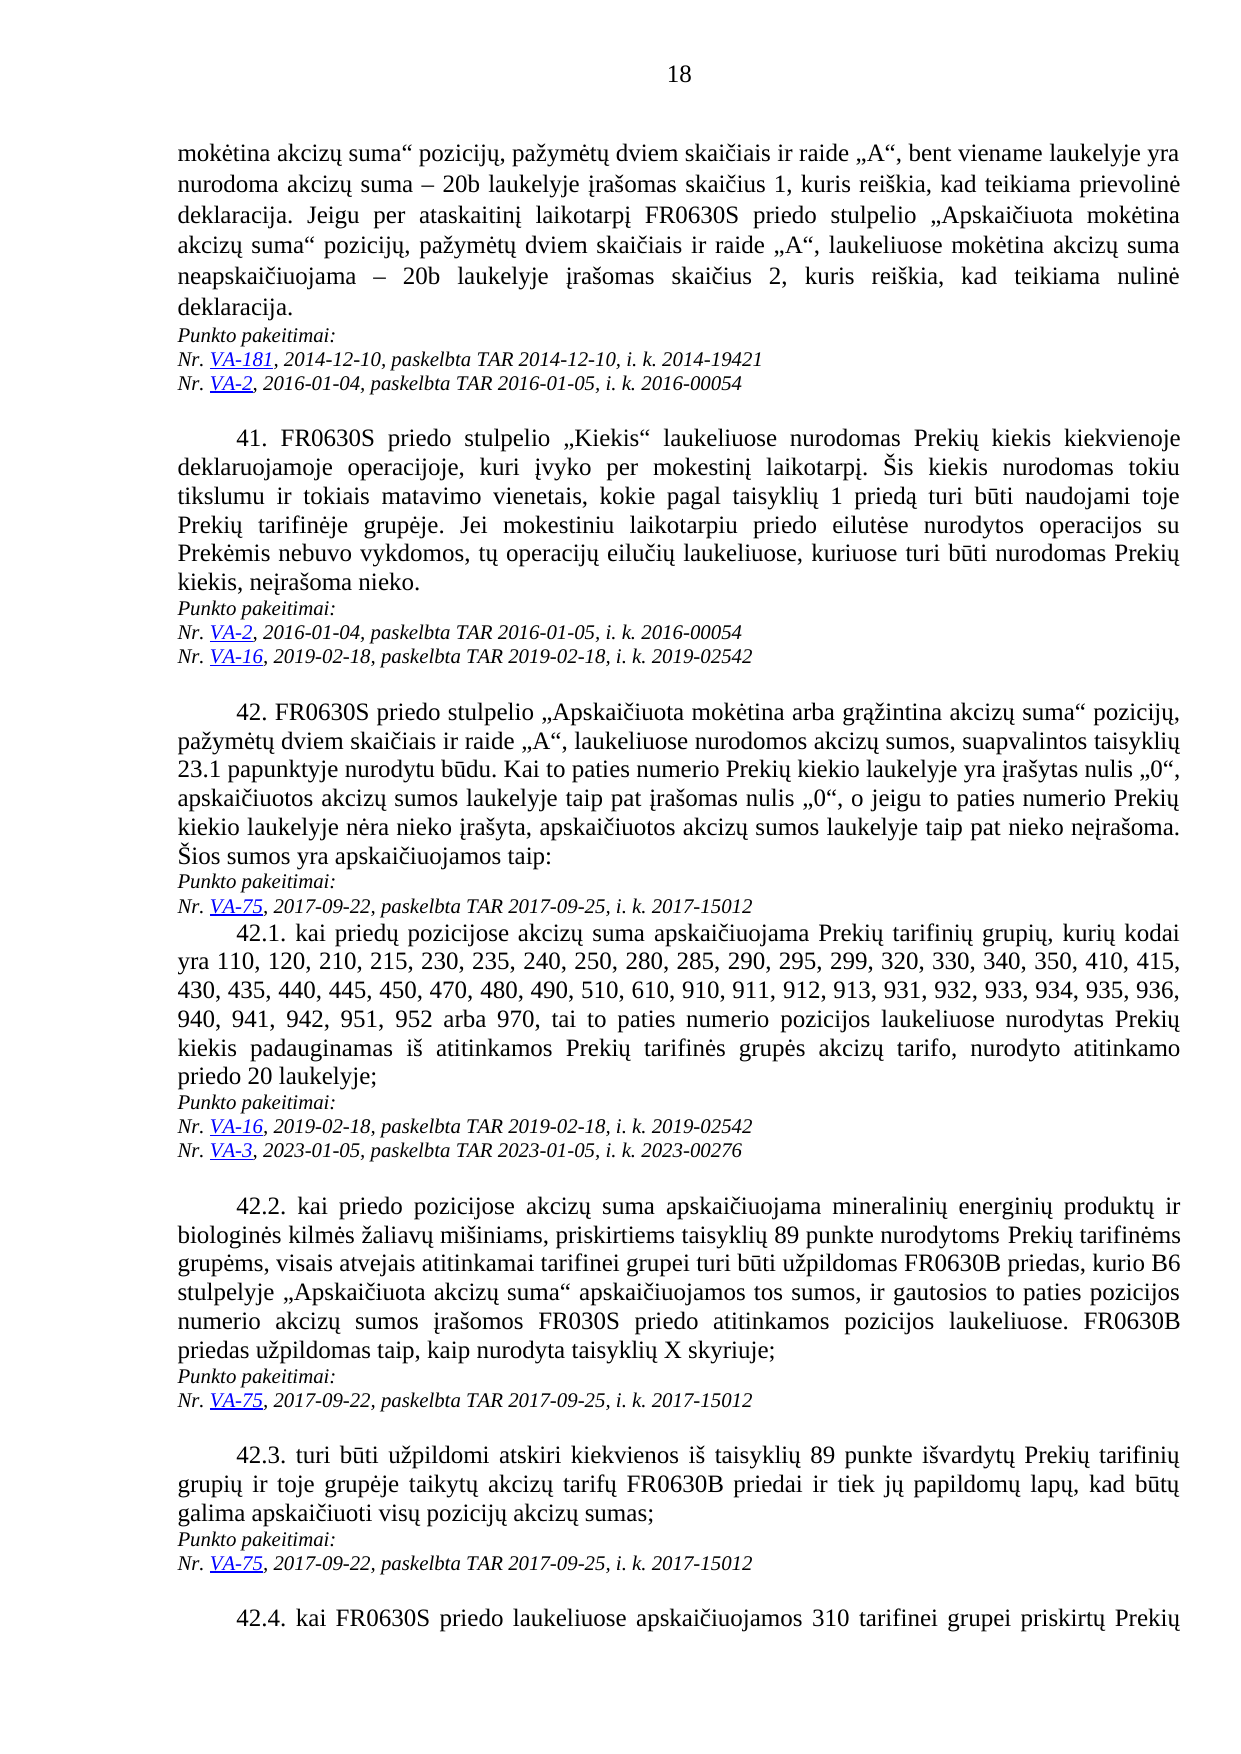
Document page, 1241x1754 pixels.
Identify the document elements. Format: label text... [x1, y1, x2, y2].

text 42.4. kai FR0630S priedo laukeliuose apskaičiuojamos 310 tarifinei grupei priskirtų Prekių [177, 1603, 1181, 1632]
text Nr. VA-75, 2017-09-22, paskelbta TAR 2017-09-25, i. k. 2017-15012 [177, 1388, 1181, 1412]
text 42.2. kai priedo pozicijose akcizų suma apskaičiuojama mineralinių energinių produktų ir biologinės kilmės žaliavų mišiniams, priskirtiems taisyklių 89 punkte nurodytoms Prekių tarifinėms grupėms, visais atvejais atitinkamai tarifinei grupei turi būti užpildomas FR0630B priedas, kurio B6 stulpelyje „Apskaičiuota akcizų suma“ apskaičiuojamos tos sumos, ir gautosios to paties pozicijos numerio akcizų sumos įrašomos FR030S priedo atitinkamos pozicijos laukeliuose. FR0630B priedas užpildomas taip, kaip nurodyta taisyklių X skyriuje; [177, 1191, 1181, 1363]
text Punkto pakeitimai: [177, 323, 1181, 347]
text mokėtina akcizų suma“ pozicijų, pažymėtų dviem skaičiais ir raide „A“, bent viename laukelyje yra nurodoma akcizų suma – 20b laukelyje įrašomas skaičius 1, kuris reiškia, kad teikiama prievolinė deklaracija. Jeigu per ataskaitinį laikotarpį FR0630S priedo stulpelio „Apskaičiuota mokėtina akcizų suma“ pozicijų, pažymėtų dviem skaičiais ir raide „A“, laukeliuose mokėtina akcizų suma neapskaičiuojama – 20b laukelyje įrašomas skaičius 2, kuris reiškia, kad teikiama nulinė deklaracija. [177, 138, 1181, 321]
text Nr. VA-2, 2016-01-04, paskelbta TAR 2016-01-05, i. k. 2016-00054 [177, 371, 1181, 395]
text Punkto pakeitimai: [177, 1363, 1181, 1388]
text Nr. VA-75, 2017-09-22, paskelbta TAR 2017-09-25, i. k. 2017-15012 [177, 893, 1181, 918]
text Punkto pakeitimai: [177, 596, 1181, 620]
text Punkto pakeitimai: [177, 1090, 1181, 1114]
text 42. FR0630S priedo stulpelio „Apskaičiuota mokėtina arba grąžintina akcizų suma“ pozicijų, pažymėtų dviem skaičiais ir raide „A“, laukeliuose nurodomos akcizų sumos, suapvalintos taisyklių 23.1 papunktyje nurodytu būdu. Kai to paties numerio Prekių kiekio laukelyje yra įrašytas nulis „0“, apskaičiuotos akcizų sumos laukelyje taip pat įrašomas nulis „0“, o jeigu to paties numerio Prekių kiekio laukelyje nėra nieko įrašyta, apskaičiuotos akcizų sumos laukelyje taip pat nieko neįrašoma. Šios sumos yra apskaičiuojamos taip: [177, 697, 1181, 869]
text 42.3. turi būti užpildomi atskiri kiekvienos iš taisyklių 89 punkte išvardytų Prekių tarifinių grupių ir toje grupėje taikytų akcizų tarifų FR0630B priedai ir tiek jų papildomų lapų, kad būtų galima apskaičiuoti visų pozicijų akcizų sumas; [177, 1440, 1181, 1527]
text Nr. VA-2, 2016-01-04, paskelbta TAR 2016-01-05, i. k. 2016-00054 [177, 620, 1181, 644]
text Nr. VA-3, 2023-01-05, paskelbta TAR 2023-01-05, i. k. 2023-00276 [177, 1138, 1181, 1162]
text 41. FR0630S priedo stulpelio „Kiekis“ laukeliuose nurodomas Prekių kiekis kiekvienoje deklaruojamoje operacijoje, kuri įvyko per mokestinį laikotarpį. Šis kiekis nurodomas tokiu tikslumu ir tokiais matavimo vienetais, kokie pagal taisyklių 1 priedą turi būti naudojami toje Prekių tarifinėje grupėje. Jei mokestiniu laikotarpiu priedo eilutėse nurodytos operacijos su Prekėmis nebuvo vykdomos, tų operacijų eilučių laukeliuose, kuriuose turi būti nurodomas Prekių kiekis, neįrašoma nieko. [177, 423, 1181, 596]
text Punkto pakeitimai: [177, 869, 1181, 893]
text Punkto pakeitimai: [177, 1527, 1181, 1551]
text 42.1. kai priedų pozicijose akcizų suma apskaičiuojama Prekių tarifinių grupių, kurių kodai yra 110, 120, 210, 215, 230, 235, 240, 250, 280, 285, 290, 295, 299, 320, 330, 340, 350, 410, 415, 430, 435, 440, 445, 450, 470, 480, 490, 510, 610, 910, 911, 912, 913, 931, 932, 933, 934, 935, 936, 940, 941, 942, 951, 952 arba 970, tai to paties numerio pozicijos laukeliuose nurodytas Prekių kiekis padauginamas iš atitinkamos Prekių tarifinės grupės akcizų tarifo, nurodyto atitinkamo priedo 20 laukelyje; [177, 918, 1181, 1090]
text Nr. VA-16, 2019-02-18, paskelbta TAR 2019-02-18, i. k. 2019-02542 [177, 644, 1181, 668]
text Nr. VA-16, 2019-02-18, paskelbta TAR 2019-02-18, i. k. 2019-02542 [177, 1114, 1181, 1138]
text Nr. VA-181, 2014-12-10, paskelbta TAR 2014-12-10, i. k. 2014-19421 [177, 347, 1181, 371]
text Nr. VA-75, 2017-09-22, paskelbta TAR 2017-09-25, i. k. 2017-15012 [177, 1551, 1181, 1575]
